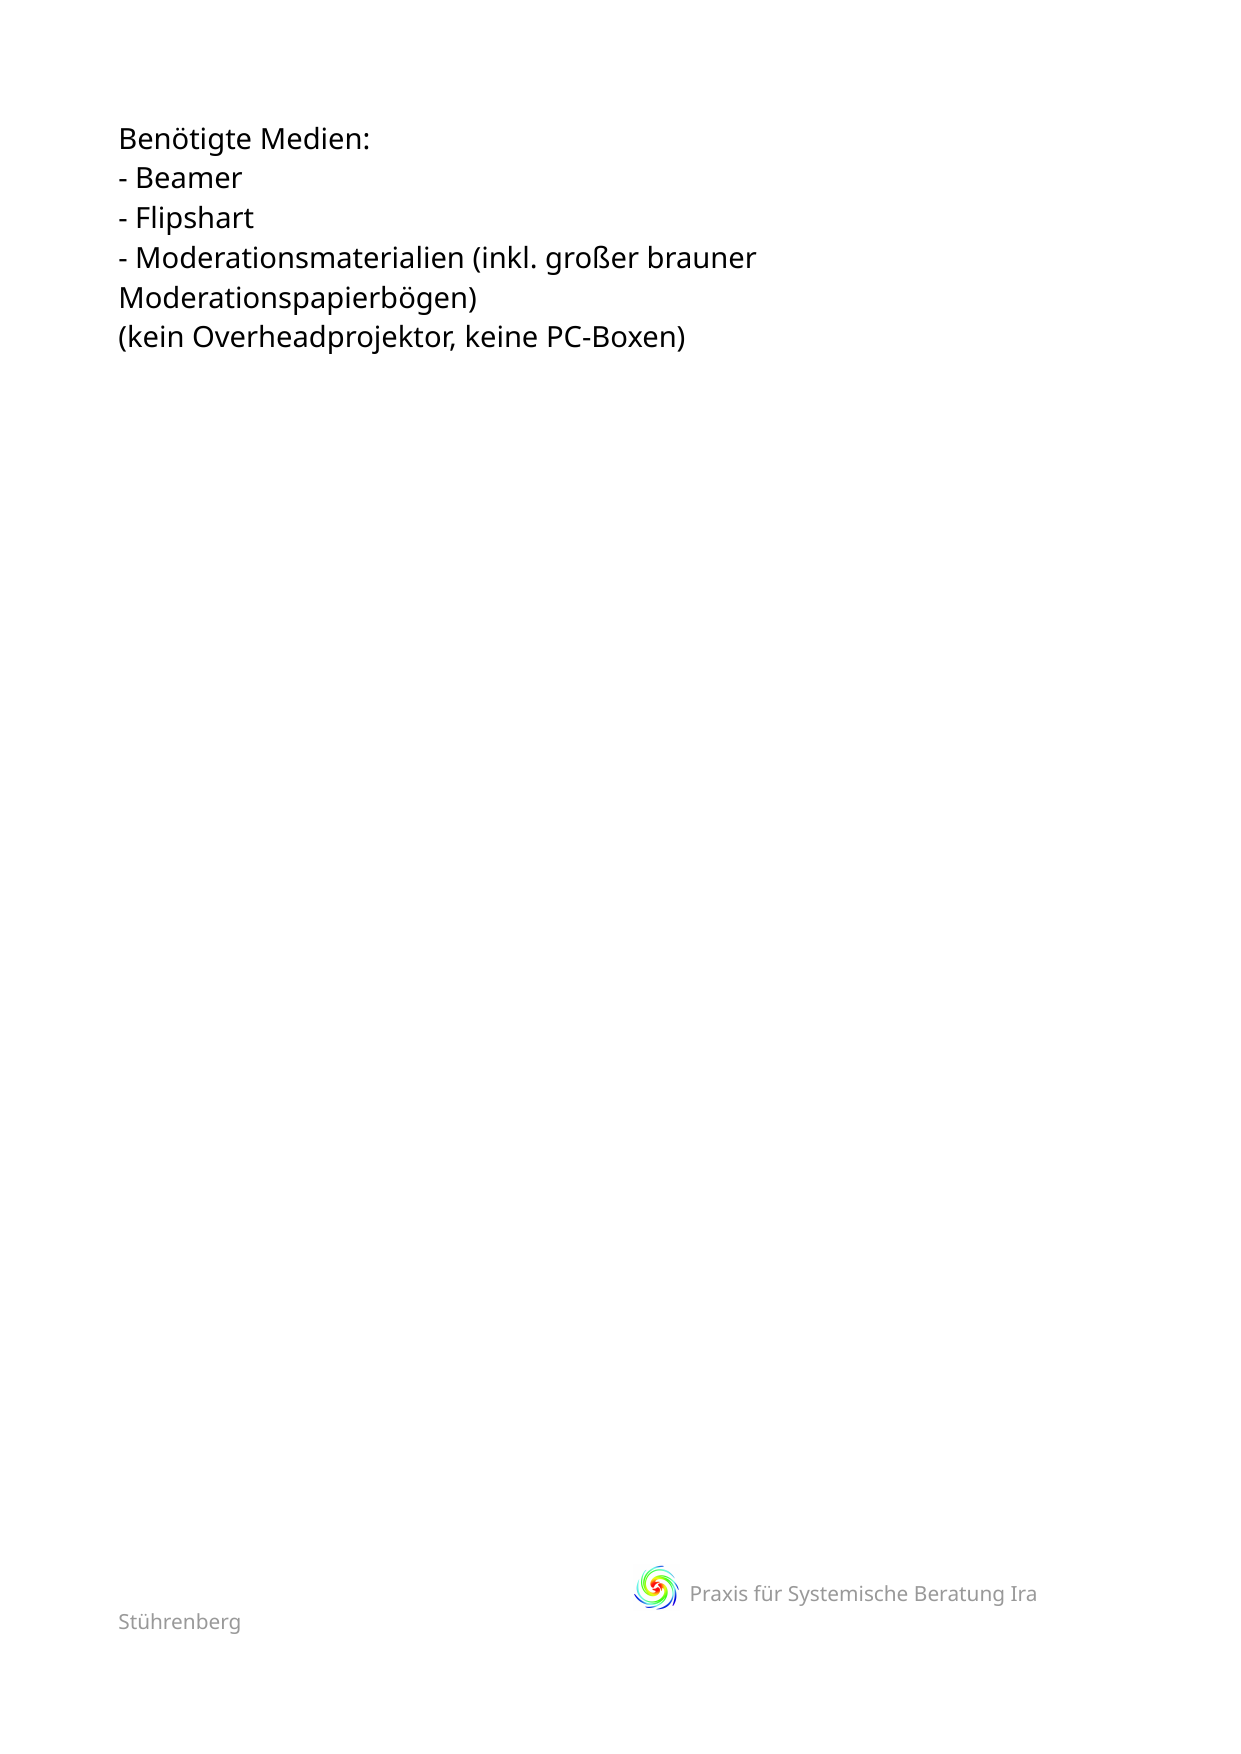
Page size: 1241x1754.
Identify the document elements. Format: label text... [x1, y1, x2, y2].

text - Flipshart [118, 197, 1122, 237]
text Benötigte Medien: [118, 118, 1122, 158]
text (kein Overheadprojektor, keine PC-Boxen) [118, 317, 1122, 356]
text - Moderationsmaterialien (inkl. großer brauner Moderationspapierbögen) [118, 237, 1122, 317]
picture [633, 1564, 680, 1611]
text - Beamer [118, 158, 1122, 197]
